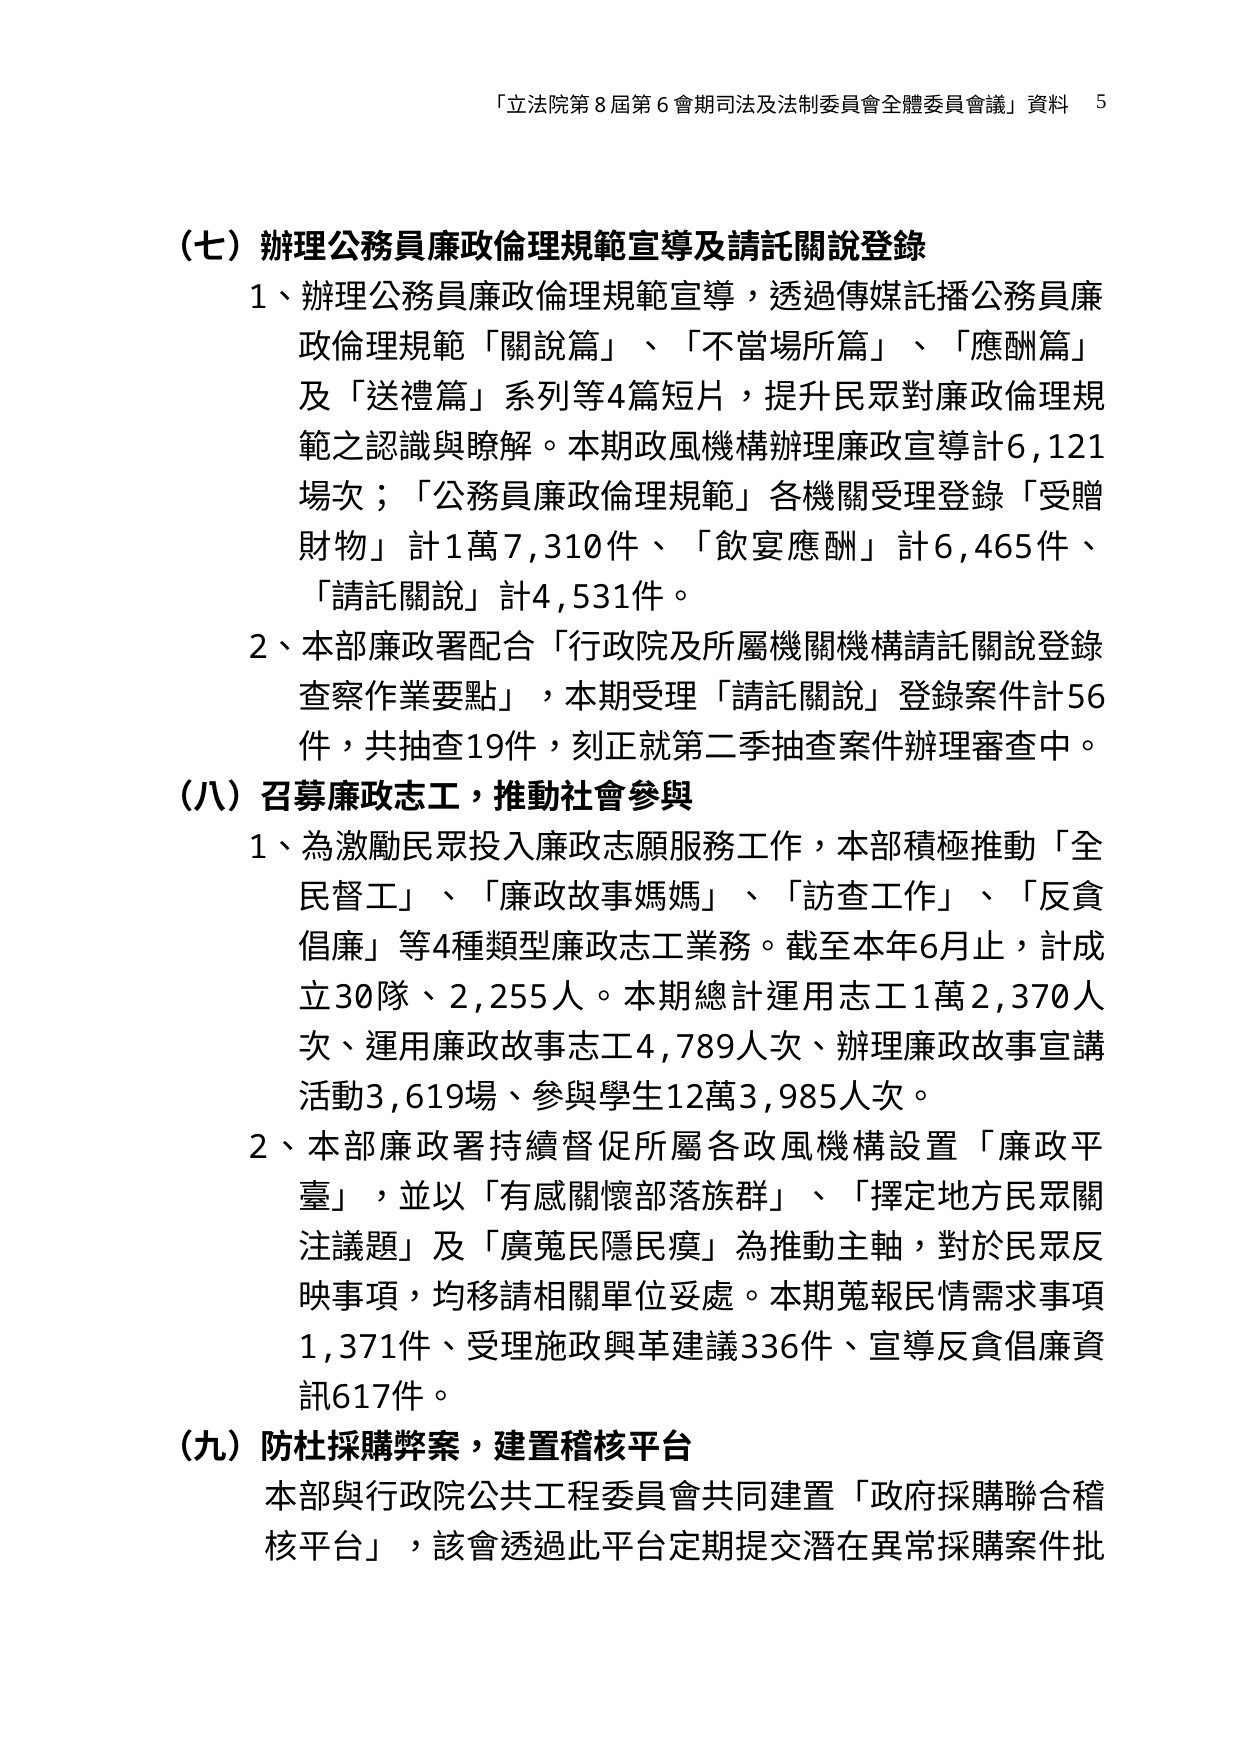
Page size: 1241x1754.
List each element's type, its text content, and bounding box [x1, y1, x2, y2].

text （九）防杜採購弊案，建置稽核平台 [160, 1419, 1106, 1469]
text 2、本部廉政署配合「行政院及所屬機關機構請託關說登錄查察作業要點」，本期受理「請託關說」登錄案件計56件，共抽查19件，刻正就第二季抽查案件辦理審查中。 [248, 619, 1106, 769]
text 1、辦理公務員廉政倫理規範宣導，透過傳媒託播公務員廉政倫理規範「關說篇」、「不當場所篇」、「應酬篇」及「送禮篇」系列等4篇短片，提升民眾對廉政倫理規範之認識與瞭解。本期政風機構辦理廉政宣導計6,121場次；「公務員廉政倫理規範」各機關受理登錄「受贈財物」計1萬7,310件、「飲宴應酬」計6,465件、「請託關說」計4,531件。 [248, 269, 1106, 619]
text 2、本部廉政署持續督促所屬各政風機構設置「廉政平臺」，並以「有感關懷部落族群」、「擇定地方民眾關注議題」及「廣蒐民隱民瘼」為推動主軸，對於民眾反映事項，均移請相關單位妥處。本期蒐報民情需求事項1,371件、受理施政興革建議336件、宣導反貪倡廉資訊617件。 [248, 1119, 1106, 1419]
text （八）召募廉政志工，推動社會參與 [160, 769, 1106, 819]
text 本部與行政院公共工程委員會共同建置「政府採購聯合稽核平台」，該會透過此平台定期提交潛在異常採購案件批 [264, 1469, 1106, 1569]
text （七）辦理公務員廉政倫理規範宣導及請託關說登錄 [160, 219, 1106, 269]
text 1、為激勵民眾投入廉政志願服務工作，本部積極推動「全民督工」、「廉政故事媽媽」、「訪查工作」、「反貪倡廉」等4種類型廉政志工業務。截至本年6月止，計成立30隊、2,255人。本期總計運用志工1萬2,370人次、運用廉政故事志工4,789人次、辦理廉政故事宣講活動3,619場、參與學生12萬3,985人次。 [248, 819, 1106, 1119]
